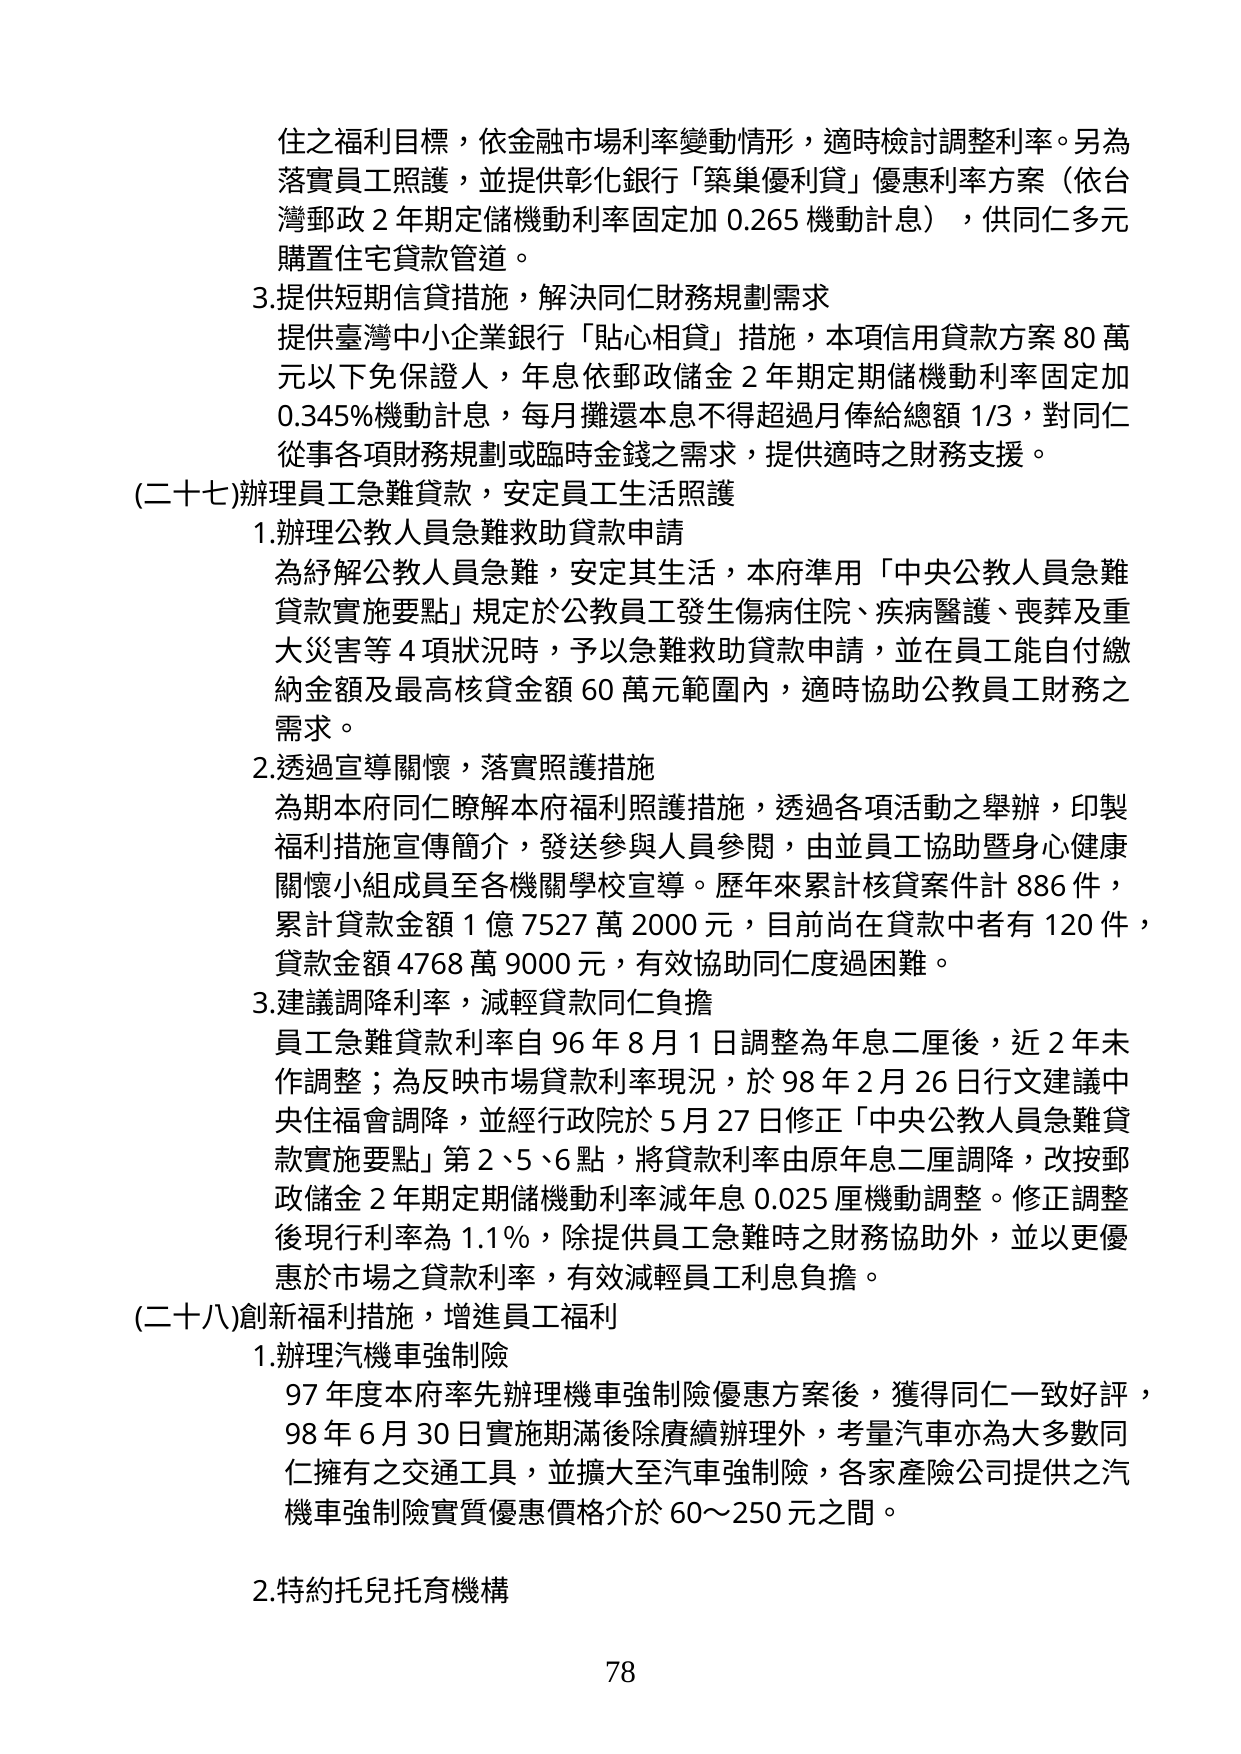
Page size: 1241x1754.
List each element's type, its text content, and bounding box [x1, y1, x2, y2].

text (二十七)辦理員工急難貸款，安定員工生活照護 [134, 473, 1131, 513]
text 提供臺灣中小企業銀行「貼心相貸」措施，本項信用貸款方案80萬元以下免保證人，年息依郵政儲金2年期定期儲機動利率固定加0.345%機動計息，每月攤還本息不得超過月俸給總額1/3，對同仁從事各項財務規劃或臨時金錢之需求，提供適時之財務支援。 [277, 317, 1131, 473]
text 3.提供短期信貸措施，解決同仁財務規劃需求 [252, 278, 1131, 317]
text 員工急難貸款利率自96年8月1日調整為年息二厘後，近2年未作調整；為反映市場貸款利率現況，於98年2月26日行文建議中央住福會調降，並經行政院於5月27日修正「中央公教人員急難貸款實施要點」第2、5、6點，將貸款利率由原年息二厘調降，改按郵政儲金2年期定期儲機動利率減年息0.025厘機動調整。修正調整後現行利率為1.1％，除提供員工急難時之財務協助外，並以更優惠於市場之貸款利率，有效減輕員工利息負擔。 [274, 1022, 1131, 1296]
text 1.辦理公教人員急難救助貸款申請 [252, 513, 1131, 552]
text (二十八)創新福利措施，增進員工福利 [134, 1296, 1131, 1335]
text 97年度本府率先辦理機車強制險優惠方案後，獲得同仁一致好評，98年6月30日實施期滿後除賡續辦理外，考量汽車亦為大多數同仁擁有之交通工具，並擴大至汽車強制險，各家產險公司提供之汽機車強制險實質優惠價格介於60～250元之間。 [284, 1374, 1131, 1531]
text 2.特約托兒托育機構 [252, 1570, 1131, 1609]
text 本府辦理輔助公教人員購置住宅貸款業務，係準用「中央公教人員購置住宅輔助要點」規定，目前中央購置住宅貸款員工自行負擔利率係按中華郵政2年期定期儲金機動利率加年息0.042％計算機動調整，自98年2月20日起調為1.167％，未來仍將本著照顧公教人員居住之福利目標，依金融市場利率變動情形，適時檢討調整利率。另為落實員工照護，並提供彰化銀行「築巢優利貸」優惠利率方案（依台灣郵政2年期定儲機動利率固定加0.265機動計息），供同仁多元購置住宅貸款管道。 [277, 121, 1131, 278]
text 為紓解公教人員急難，安定其生活，本府準用「中央公教人員急難貸款實施要點」規定於公教員工發生傷病住院、疾病醫護、喪葬及重大災害等4項狀況時，予以急難救助貸款申請，並在員工能自付繳納金額及最高核貸金額60萬元範圍內，適時協助公教員工財務之需求。 [274, 552, 1131, 748]
text 3.建議調降利率，減輕貸款同仁負擔 [252, 983, 1131, 1022]
text 為期本府同仁瞭解本府福利照護措施，透過各項活動之舉辦，印製福利措施宣傳簡介，發送參與人員參閱，由並員工協助暨身心健康關懷小組成員至各機關學校宣導。歷年來累計核貸案件計886件，累計貸款金額1億7527萬2000元，目前尚在貸款中者有120件，貸款金額4768萬9000元，有效協助同仁度過困難。 [274, 787, 1131, 983]
text 2.透過宣導關懷，落實照護措施 [252, 748, 1131, 787]
text 1.辦理汽機車強制險 [252, 1335, 1131, 1374]
